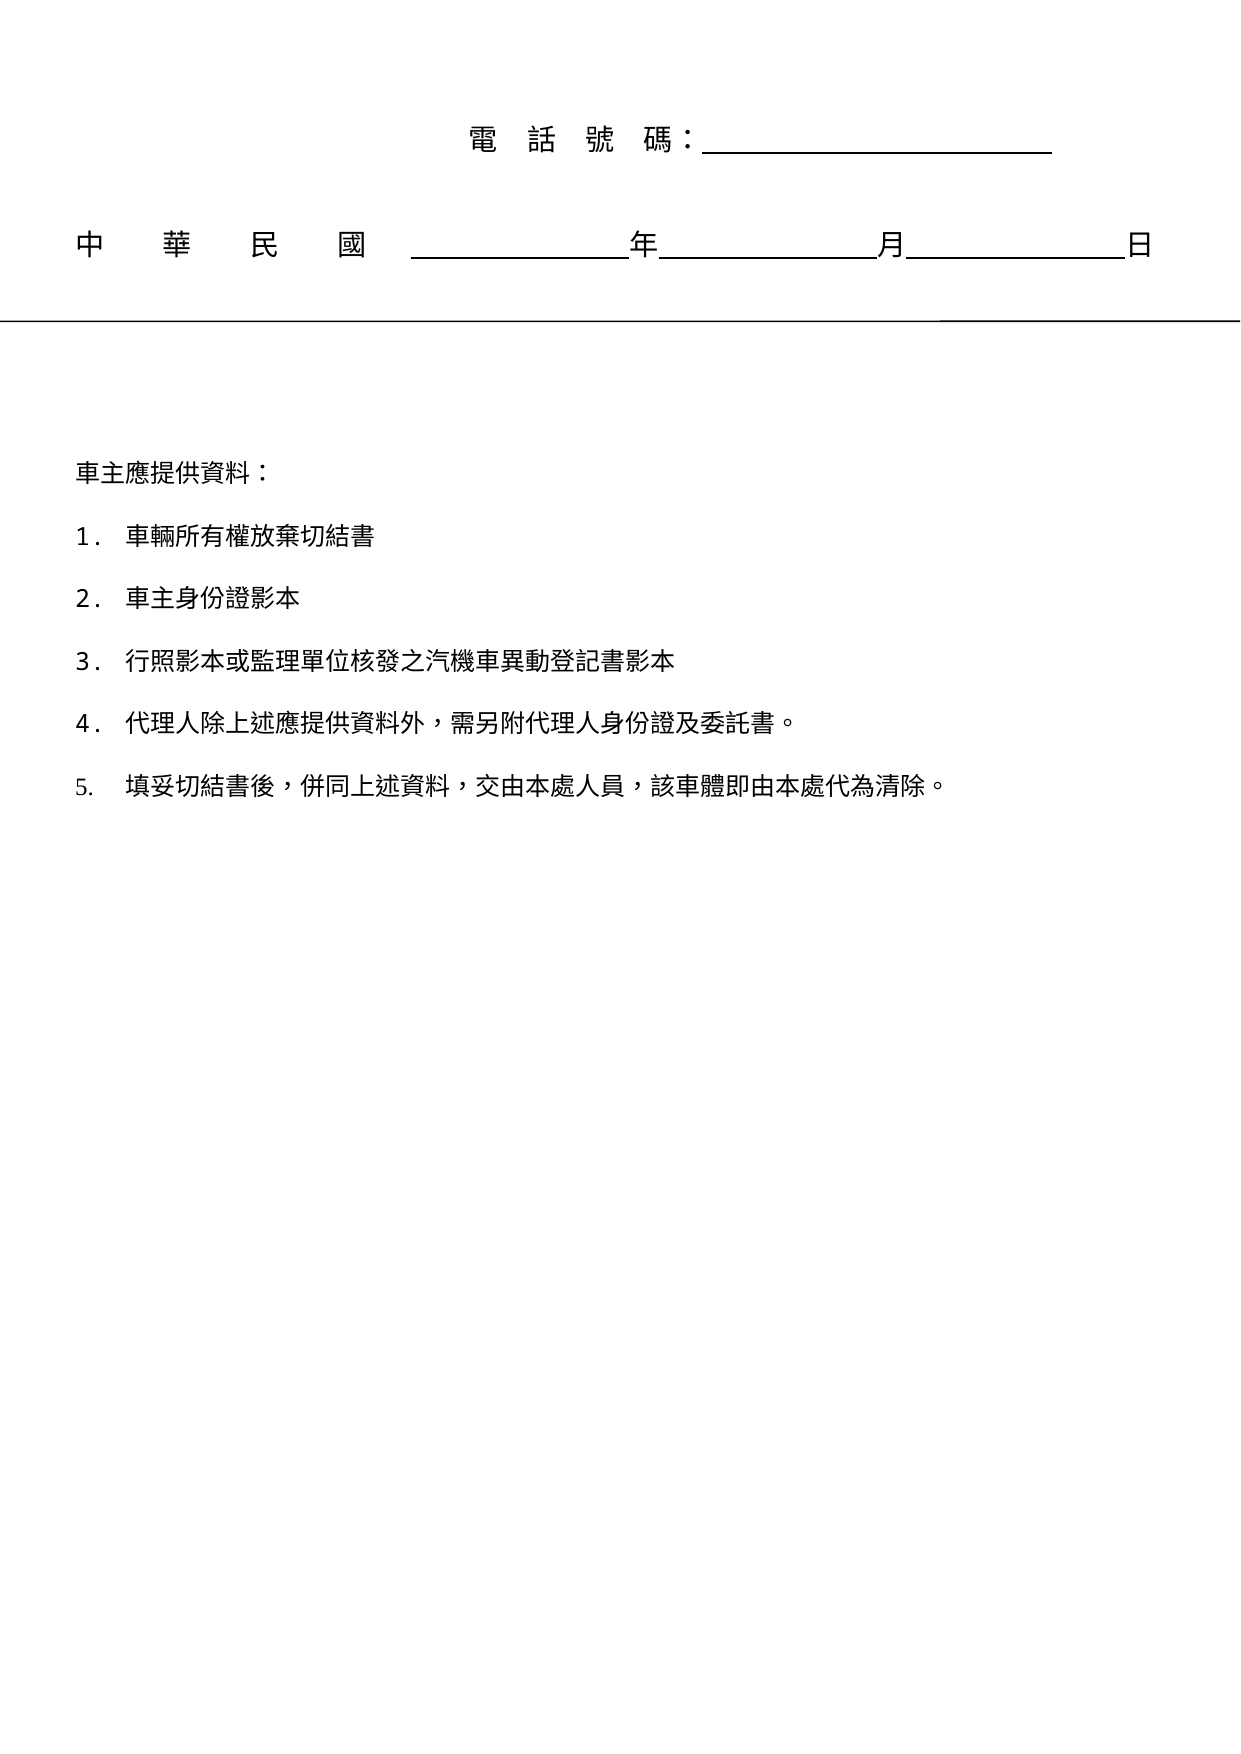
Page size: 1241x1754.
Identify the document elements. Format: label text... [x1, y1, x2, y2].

list 車輛所有權放棄切結書 [75, 493, 1156, 555]
list 行照影本或監理單位核發之汽機車異動登記書影本 [75, 618, 1156, 680]
text 中 華 民 國 年 月 日 [75, 201, 1168, 263]
list 填妥切結書後，併同上述資料，交由本處人員，該車體即由本處代為清除。 [75, 743, 1156, 805]
text 電 話 號 碼： . [75, 96, 1109, 158]
list 代理人除上述應提供資料外，需另附代理人身份證及委託書。 [75, 680, 1156, 743]
list 車主身份證影本 [75, 555, 1156, 618]
text 車主應提供資料： [75, 430, 1156, 493]
